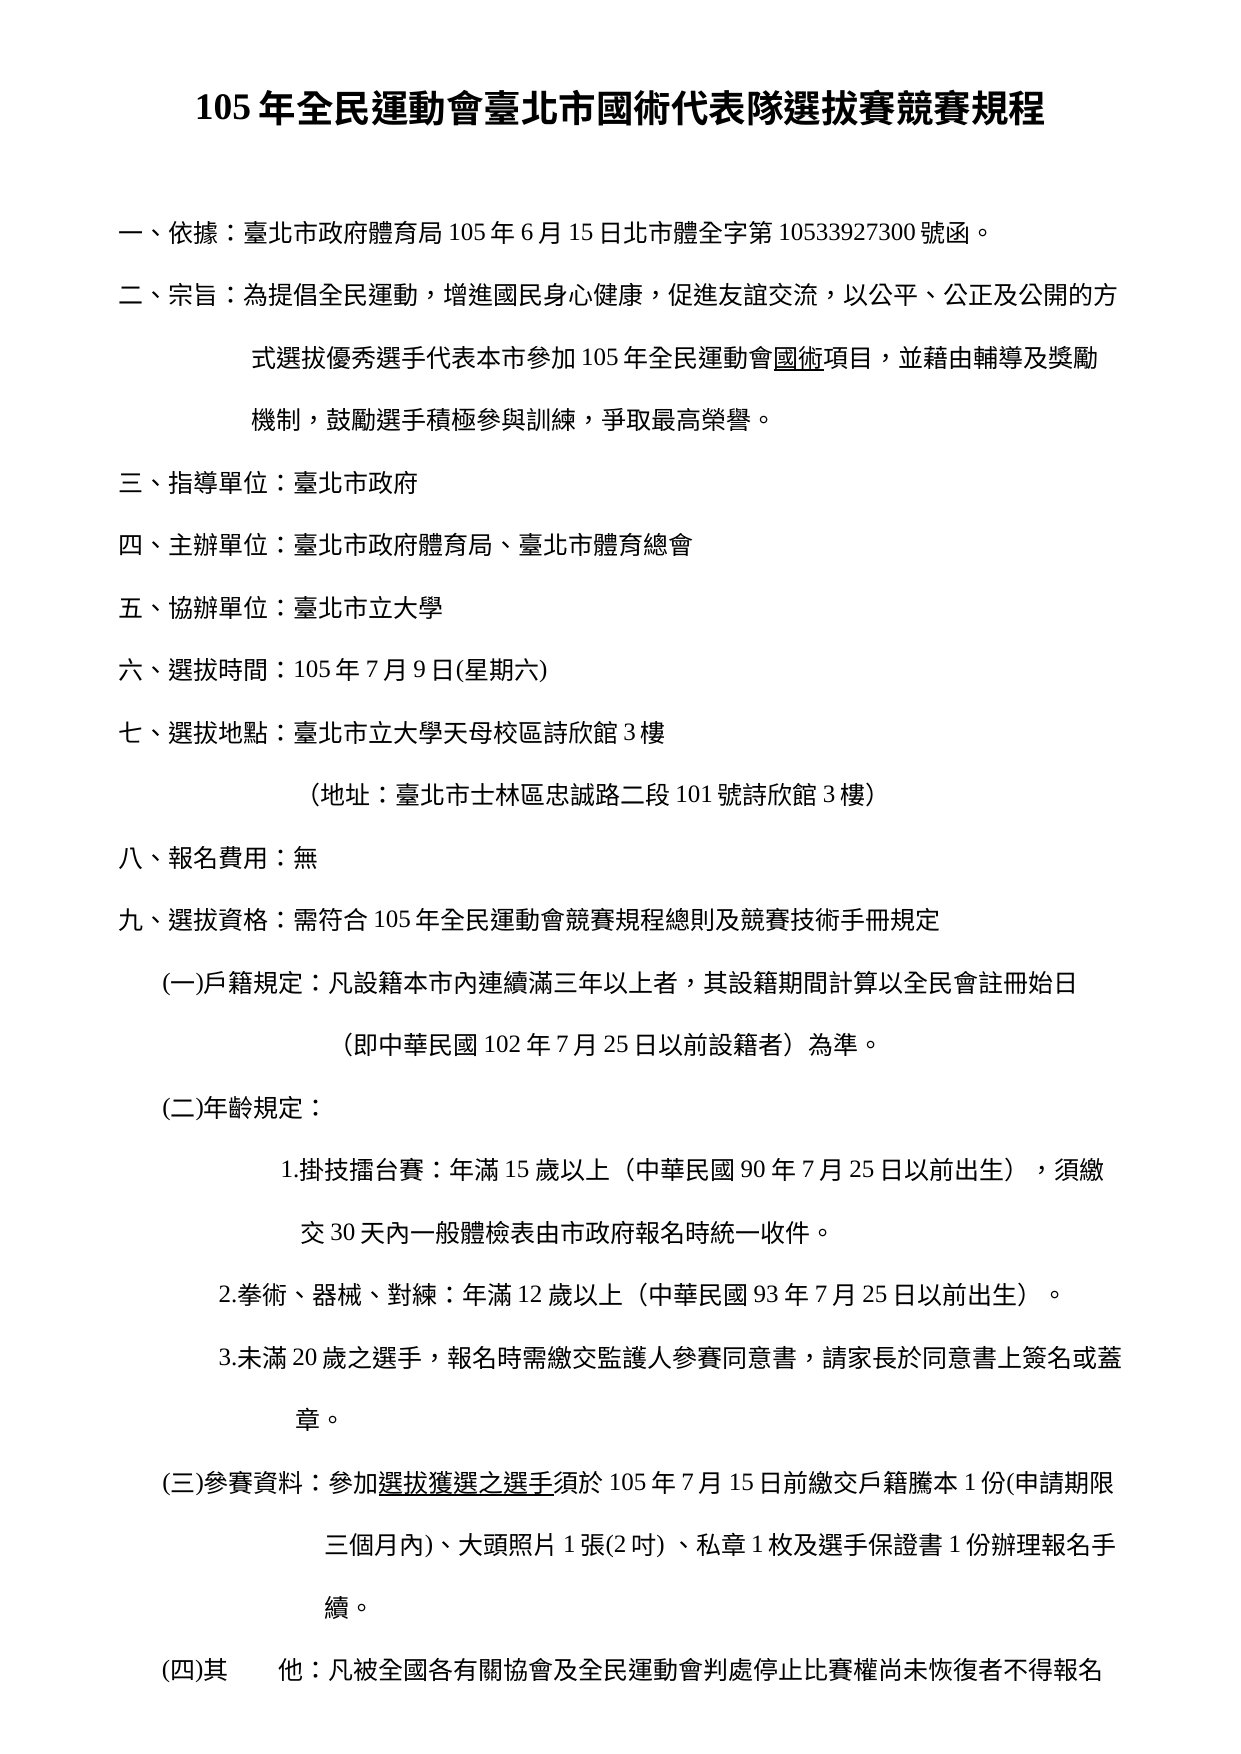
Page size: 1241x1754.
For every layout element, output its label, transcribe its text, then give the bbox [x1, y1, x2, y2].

text 3.未滿20歲之選手，報名時需繳交監護人參賽同意書，請家長於同意書上簽名或蓋章。 [162, 1314, 1122, 1439]
text 七、選拔地點：臺北市立大學天母校區詩欣館3樓 [118, 689, 1122, 752]
text 三、指導單位：臺北市政府 [118, 439, 1122, 502]
text 一、依據：臺北市政府體育局105年6月15日北市體全字第10533927300號函。 [118, 189, 1122, 252]
text (四)其 他：凡被全國各有關協會及全民運動會判處停止比賽權尚未恢復者不得報名 [162, 1627, 1122, 1689]
text 二、宗旨：為提倡全民運動，增進國民身心健康，促進友誼交流，以公平、公正及公開的方式選拔優秀選手代表本市參加105年全民運動會國術項目，並藉由輔導及獎勵機制，鼓勵選手積極參與訓練，爭取最高榮譽。 [118, 252, 1122, 439]
text 八、報名費用：無 [118, 814, 1122, 877]
text (一)戶籍規定：凡設籍本市內連續滿三年以上者，其設籍期間計算以全民會註冊始日 [162, 939, 1122, 1002]
text 2.拳術、器械、對練：年滿12 歲以上（中華民國93 年7月25日以前出生）。 [162, 1252, 1122, 1314]
text 五、協辦單位：臺北市立大學 [118, 564, 1122, 627]
text 105年全民運動會臺北市國術代表隊選拔賽競賽規程 [118, 64, 1122, 127]
text （地址：臺北市士林區忠誠路二段101號詩欣館3樓） [295, 752, 1122, 814]
text (二)年齡規定： [162, 1064, 1122, 1127]
text 六、選拔時間：105年7月9日(星期六) [118, 627, 1122, 689]
text 1.掛技擂台賽：年滿15 歲以上（中華民國90 年7月25日以前出生），須繳交30天內一般體檢表由市政府報名時統一收件。 [280, 1127, 1122, 1252]
text 九、選拔資格：需符合105年全民運動會競賽規程總則及競賽技術手冊規定 [118, 877, 1122, 939]
text （即中華民國102年7月25日以前設籍者）為準。 [328, 1002, 1122, 1064]
text 四、主辦單位：臺北市政府體育局、臺北市體育總會 [118, 502, 1122, 564]
text (三)參賽資料：參加選拔獲選之選手須於105年7月15日前繳交戶籍騰本1份(申請期限三個月內)、大頭照片1張(2吋) 、私章1枚及選手保證書1份辦理報名手續。 [162, 1439, 1122, 1627]
